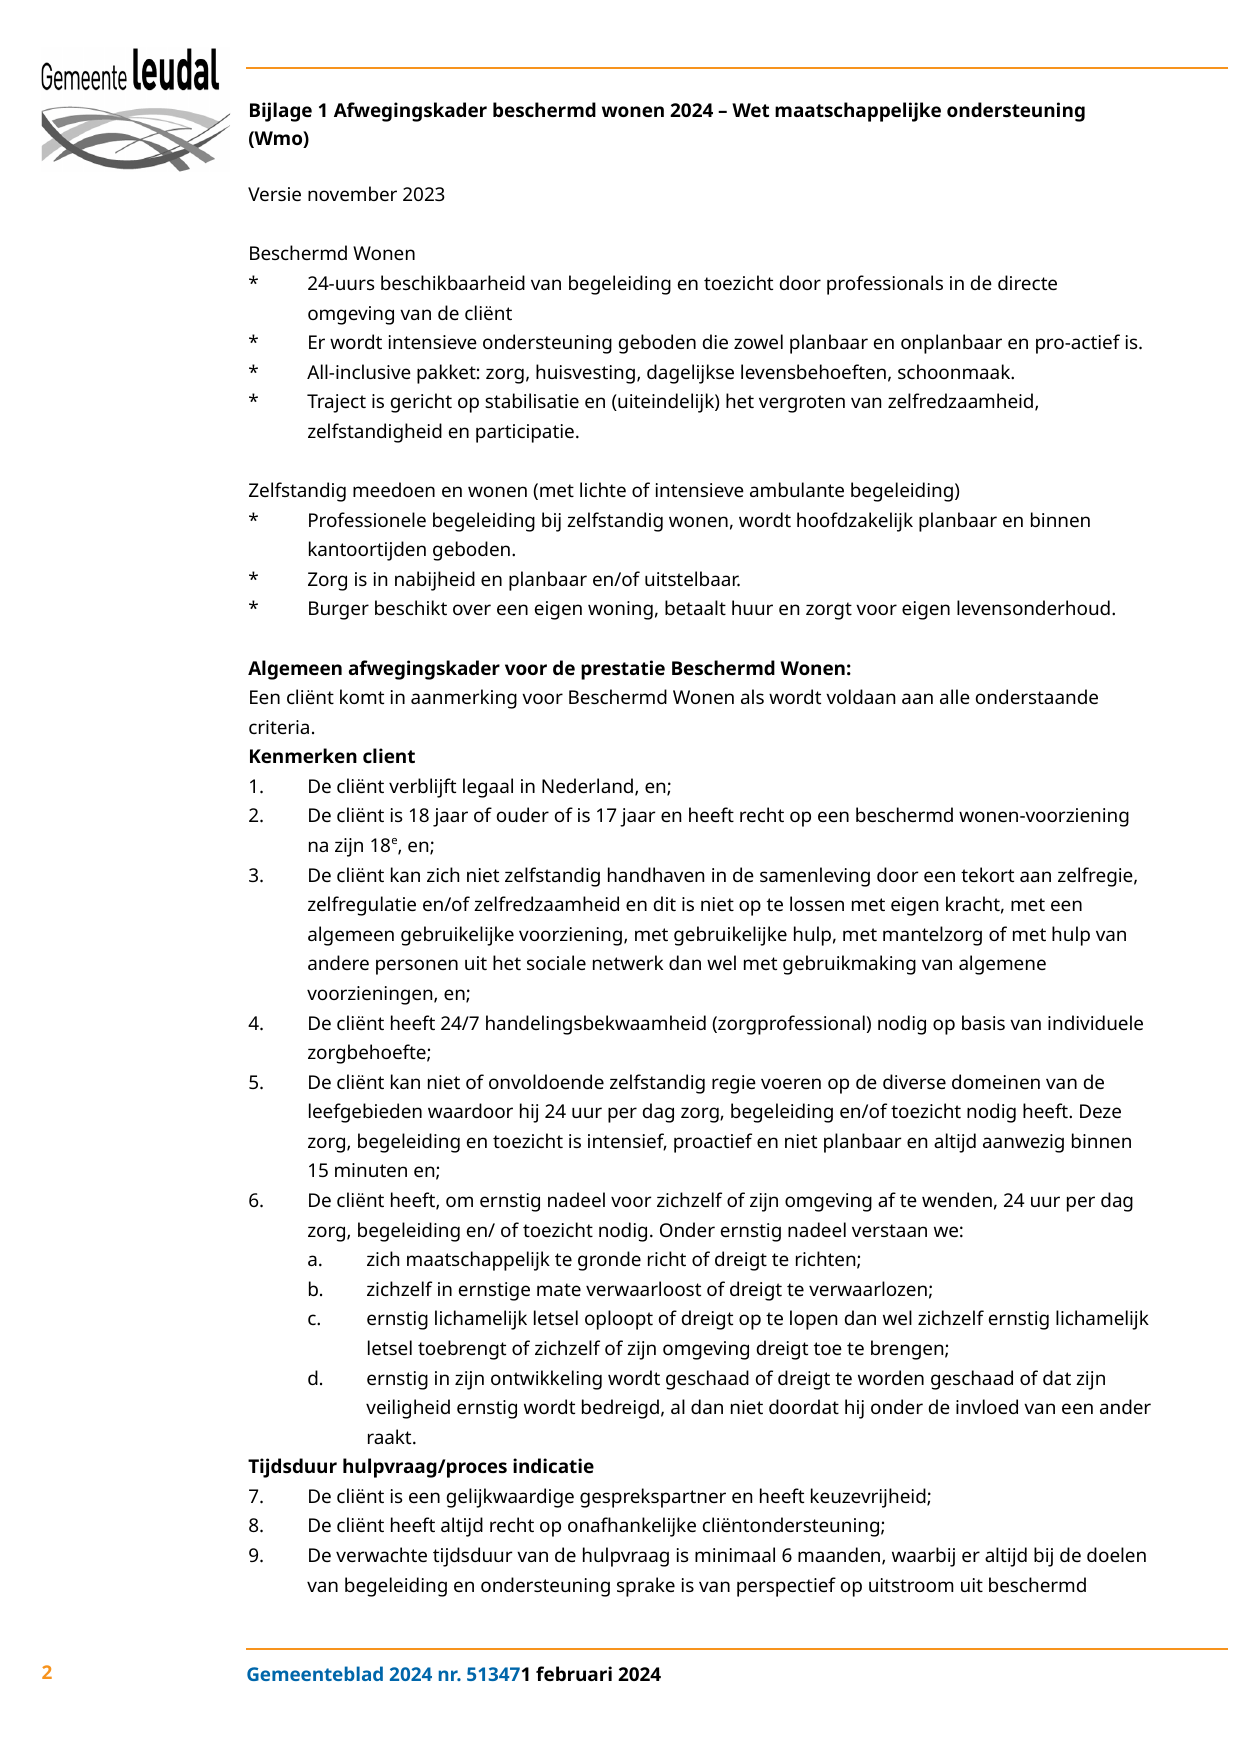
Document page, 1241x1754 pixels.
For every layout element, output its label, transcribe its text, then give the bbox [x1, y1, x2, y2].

text Algemeen afwegingskader voor de prestatie Beschermd Wonen: [248, 655, 1152, 680]
picture [41, 47, 231, 172]
list Burger beschikt over een eigen woning, betaalt huur en zorgt voor eigen levensonderhoud. [248, 596, 1152, 621]
list De cliënt kan zich niet zelfstandig handhaven in de samenleving door een tekort aan zelfregie, zelfregulatie en/of zelfredzaamheid en dit is niet op te lossen met eigen kracht, met een algemeen gebruikelijke voorziening, met gebruikelijke hulp, met mantelzorg of met hulp van andere personen uit het sociale netwerk dan wel met gebruikmaking van algemene voorzieningen, en; [248, 862, 1152, 1006]
text Zelfstandig meedoen en wonen (met lichte of intensieve ambulante begeleiding) [248, 477, 1152, 503]
text Een cliënt komt in aanmerking voor Beschermd Wonen als wordt voldaan aan alle onderstaande criteria. [248, 684, 1152, 739]
list De cliënt verblijft legaal in Nederland, en; [248, 773, 1152, 799]
list ernstig lichamelijk letsel oploopt of dreigt op te lopen dan wel zichzelf ernstig lichamelijk letsel toebrengt of zichzelf of zijn omgeving dreigt toe te brengen; [307, 1306, 1152, 1361]
list Traject is gericht op stabilisatie en (uiteindelijk) het vergroten van zelfredzaamheid, zelfstandigheid en participatie. [248, 388, 1152, 444]
list 24-uurs beschikbaarheid van begeleiding en toezicht door professionals in de directe omgeving van de cliënt [248, 270, 1152, 325]
list De cliënt is een gelijkwaardige gesprekspartner en heeft keuzevrijheid; [248, 1483, 1152, 1509]
text Versie november 2023 [248, 181, 1152, 207]
list All-inclusive pakket: zorg, huisvesting, dagelijkse levensbehoeften, schoonmaak. [248, 359, 1152, 384]
list De cliënt kan niet of onvoldoende zelfstandig regie voeren op de diverse domeinen van de leefgebieden waardoor hij 24 uur per dag zorg, begeleiding en/of toezicht nodig heeft. Deze zorg, begeleiding en toezicht is intensief, proactief en niet planbaar en altijd aanwezig binnen 15 minuten en; [248, 1069, 1152, 1183]
text Beschermd Wonen [248, 241, 1152, 266]
list De cliënt heeft, om ernstig nadeel voor zichzelf of zijn omgeving af te wenden, 24 uur per dag zorg, begeleiding en/ of toezicht nodig. Onder ernstig nadeel verstaan we: [248, 1187, 1152, 1242]
list ernstig in zijn ontwikkeling wordt geschaad of dreigt te worden geschaad of dat zijn veiligheid ernstig wordt bedreigd, al dan niet doordat hij onder de invloed van een ander raakt. [307, 1365, 1152, 1449]
list zichzelf in ernstige mate verwaarloost of dreigt te verwaarlozen; [307, 1276, 1152, 1302]
list De cliënt heeft 24/7 handelingsbekwaamheid (zorgprofessional) nodig op basis van individuele zorgbehoefte; [248, 1010, 1152, 1065]
list zich maatschappelijk te gronde richt of dreigt te richten; [307, 1246, 1152, 1272]
list De verwachte tijdsduur van de hulpvraag is minimaal 6 maanden, waarbij er altijd bij de doelen van begeleiding en ondersteuning sprake is van perspectief op uitstroom uit beschermd [248, 1542, 1152, 1597]
list Professionele begeleiding bij zelfstandig wonen, wordt hoofdzakelijk planbaar en binnen kantoortijden geboden. [248, 507, 1152, 562]
list Zorg is in nabijheid en planbaar en/of uitstelbaar. [248, 566, 1152, 592]
text Kenmerken client [248, 743, 1152, 769]
list Er wordt intensieve ondersteuning geboden die zowel planbaar en onplanbaar en pro-actief is. [248, 329, 1152, 355]
list De cliënt is 18 jaar of ouder of is 17 jaar en heeft recht op een beschermd wonen-voorziening na zijn 18e, en; [248, 803, 1152, 858]
list De cliënt heeft altijd recht op onafhankelijke cliëntondersteuning; [248, 1513, 1152, 1538]
text Bijlage 1 Afwegingskader beschermd wonen 2024 – Wet maatschappelijke ondersteuning (Wmo) [248, 95, 1152, 152]
text Tijdsduur hulpvraag/proces indicatie [248, 1453, 1152, 1479]
